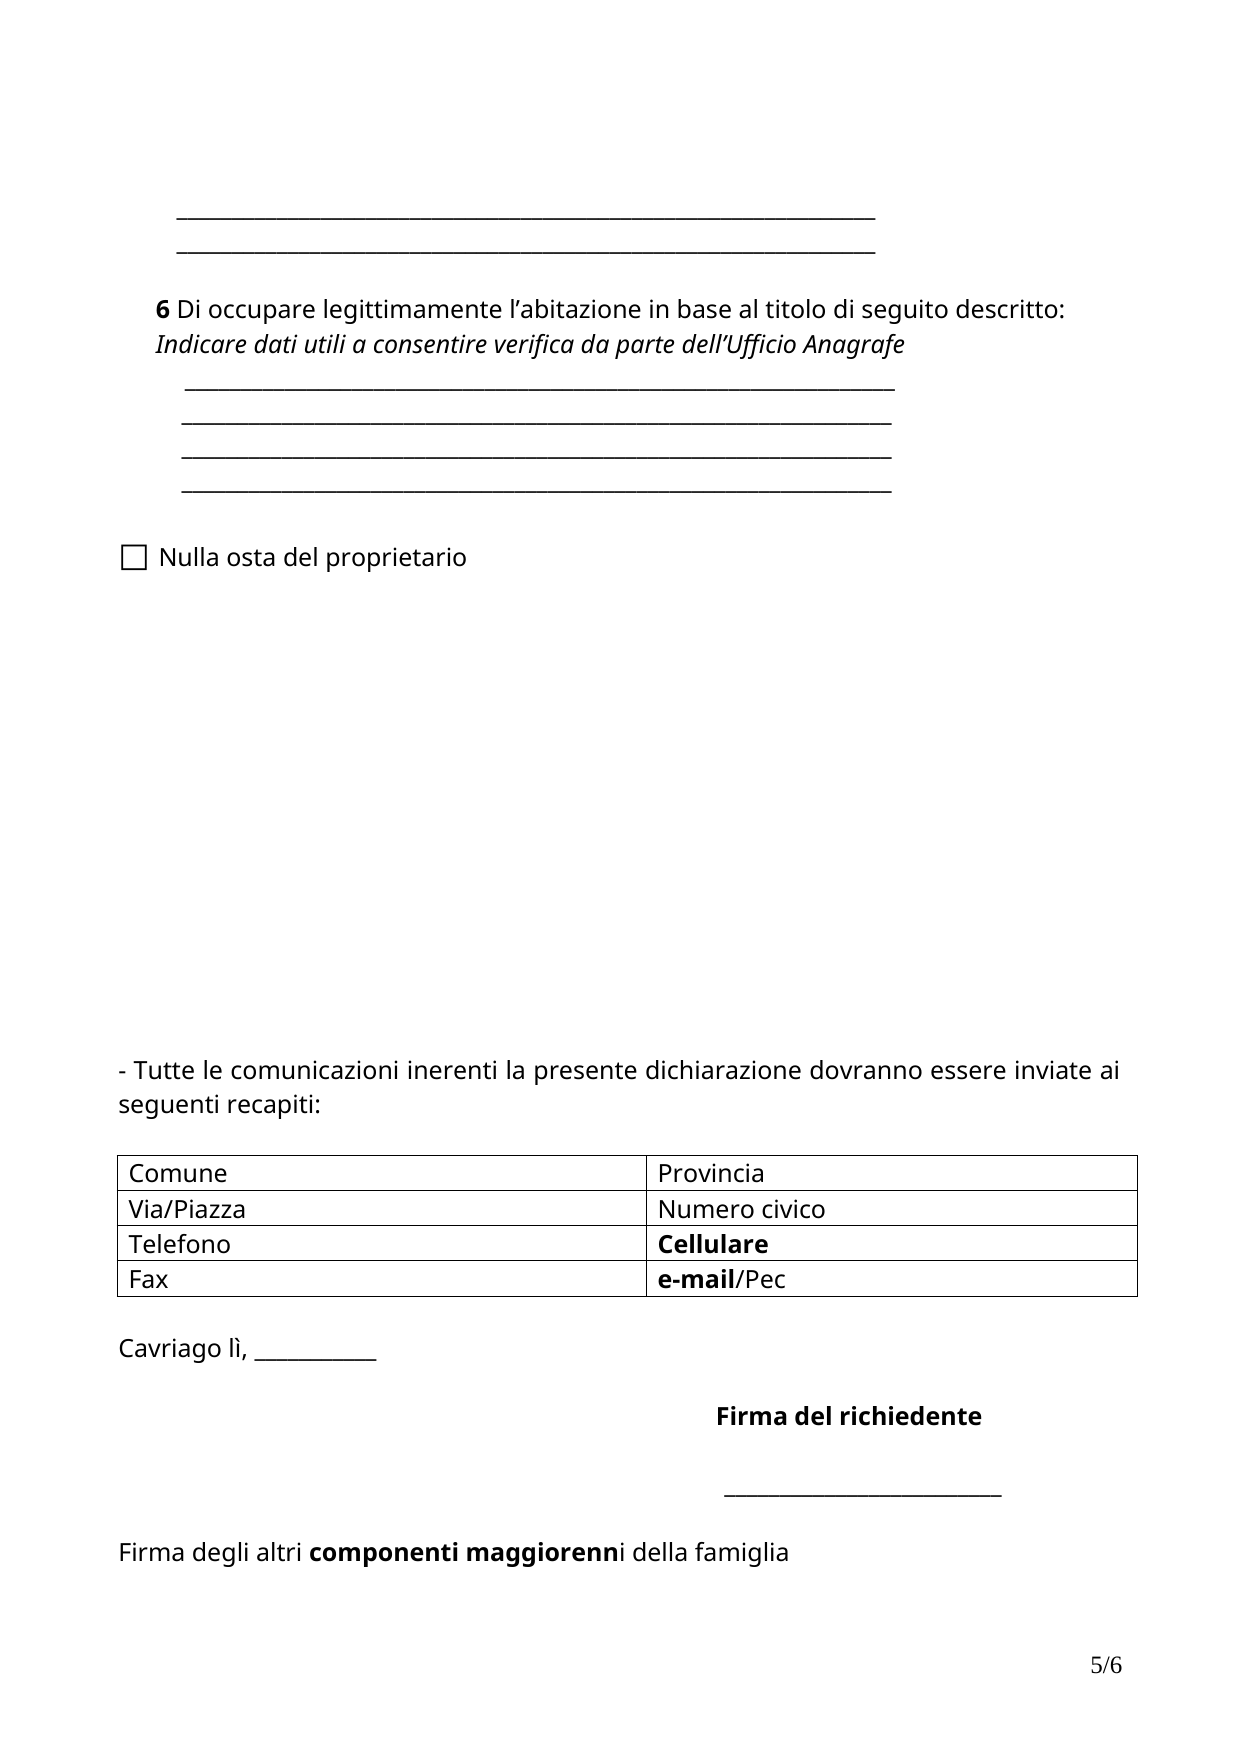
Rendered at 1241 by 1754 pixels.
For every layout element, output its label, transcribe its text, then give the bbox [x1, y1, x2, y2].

table_header Comune [118, 1156, 646, 1190]
text _______________________________________________________________ [118, 190, 1122, 224]
table_cell Cellulare [647, 1226, 1137, 1260]
text ________________________________________________________________ [156, 394, 1122, 428]
text - Tutte le comunicazioni inerenti la presente dichiarazione dovranno essere inviate ai seguenti recapiti: [118, 1053, 1122, 1121]
text □ Nulla osta del proprietario [118, 531, 1122, 576]
text Firma del richiedente [118, 1399, 1122, 1433]
text _______________________________________________________________ [118, 224, 1122, 258]
text ________________________________________________________________ [134, 360, 1122, 394]
table_header Provincia [647, 1156, 1137, 1190]
text ________________________________________________________________ [156, 428, 1122, 462]
table_cell Numero civico [647, 1191, 1137, 1225]
table_cell e-mail/Pec [647, 1261, 1137, 1296]
table_cell Fax [118, 1261, 646, 1296]
text Cavriago lì, ___________ [118, 1331, 1122, 1365]
table_cell Via/Piazza [118, 1191, 646, 1225]
text _________________________ [118, 1467, 1122, 1501]
text ________________________________________________________________ [156, 462, 1122, 497]
text Indicare dati utili a consentire verifica da parte dell’Ufficio Anagrafe [156, 326, 1122, 360]
text 6 Di occupare legittimamente l’abitazione in base al titolo di seguito descritto: [156, 292, 1122, 326]
table_cell Telefono [118, 1226, 646, 1260]
text Firma degli altri componenti maggiorenni della famiglia [118, 1535, 1122, 1569]
